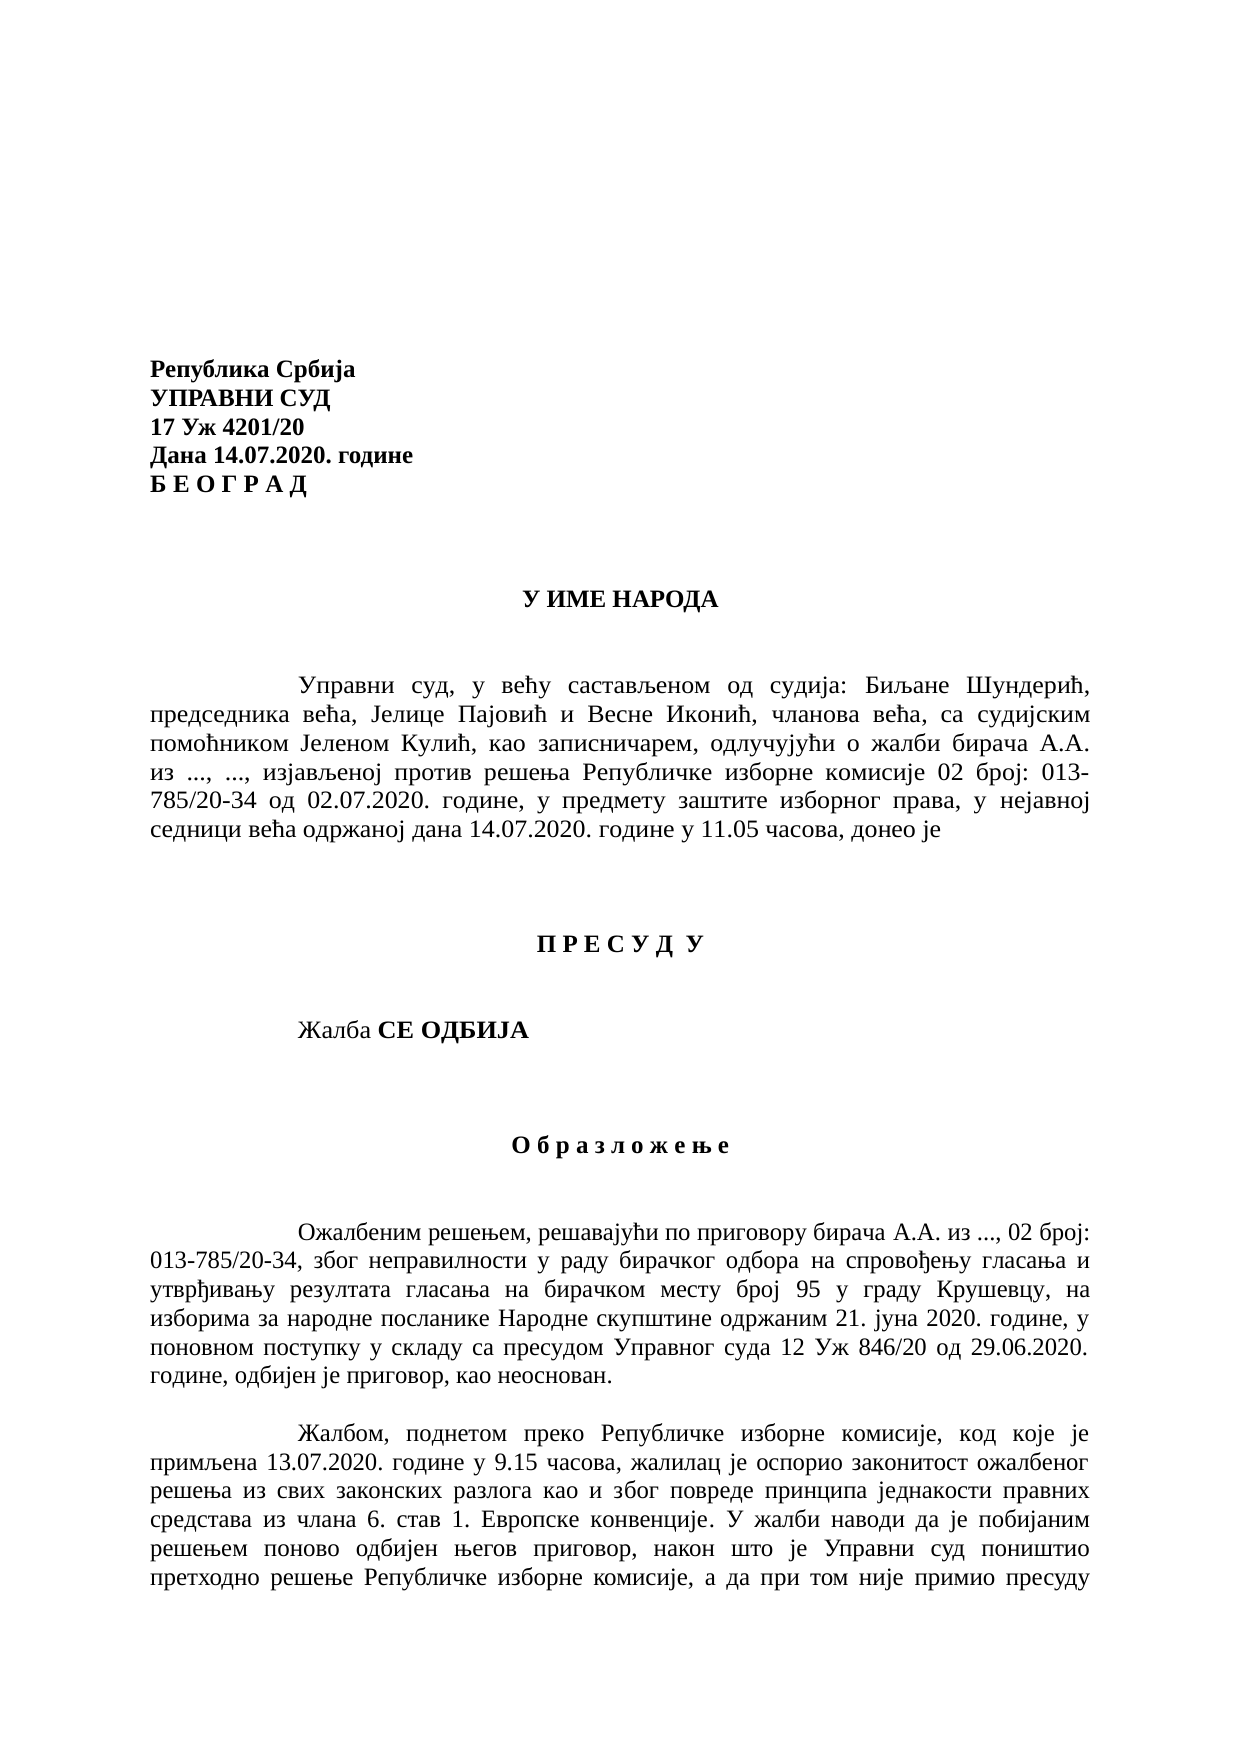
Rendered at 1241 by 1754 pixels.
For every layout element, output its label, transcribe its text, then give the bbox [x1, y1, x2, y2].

text УПРАВНИ СУД [150, 383, 1090, 412]
text Управни суд, у већу састављеном од судија: Биљане Шундерић, председника већа, Јелице Пајовић и Весне Иконић, чланова већа, са судијским помоћником Јеленом Кулић, као записничарем, одлучујући о жалби бирача A.A. из ..., ..., изјављеној против решења Републичке изборне комисије 02 број: 013-785/20-34 од 02.07.2020. године, у предмету заштите изборног права, у нејавној седници већа одржаној дана 14.07.2020. године у 11.05 часова, донео је [150, 670, 1090, 843]
text Ожалбеним решењем, решавајући по приговору бирача A.A. из ..., 02 број: 013-785/20-34, због неправилности у раду бирачког одбора на спровођењу гласања и утврђивању резултата гласања на бирачком месту број 95 у граду Крушевцу, на изборима за народне посланике Народне скупштине одржаним 21. јуна 2020. године, у поновном поступку у складу са пресудом Управног суда 12 Уж 846/20 од 29.06.2020. године, одбијен је приговор, као неоснован. [150, 1217, 1090, 1389]
text Дана 14.07.2020. године [150, 440, 1090, 469]
text Б Е О Г Р А Д [150, 469, 1090, 498]
text Република Србија [150, 148, 1090, 383]
text П Р Е С У Д У [150, 929, 1090, 958]
text О б р а з л о ж е њ е [150, 1130, 1090, 1159]
text У ИМЕ НАРОДА [150, 584, 1090, 613]
text Жалбом, поднетом преко Републичке изборне комисије, код које је примљена 13.07.2020. године у 9.15 часова, жалилац је оспорио законитост ожалбеног решења из свих законских разлога као и због повреде принципа једнакости правних средстава из члана 6. став 1. Европске конвенције. У жалби наводи да је побијаним решењем поново одбијен његов приговор, након што је Управни суд поништио претходно решење Републичке изборне комисије, а да при том није примио пресуду [150, 1418, 1090, 1590]
text 17 Уж 4201/20 [150, 412, 1090, 440]
text Жалба СЕ ОДБИЈА [150, 1015, 1090, 1044]
